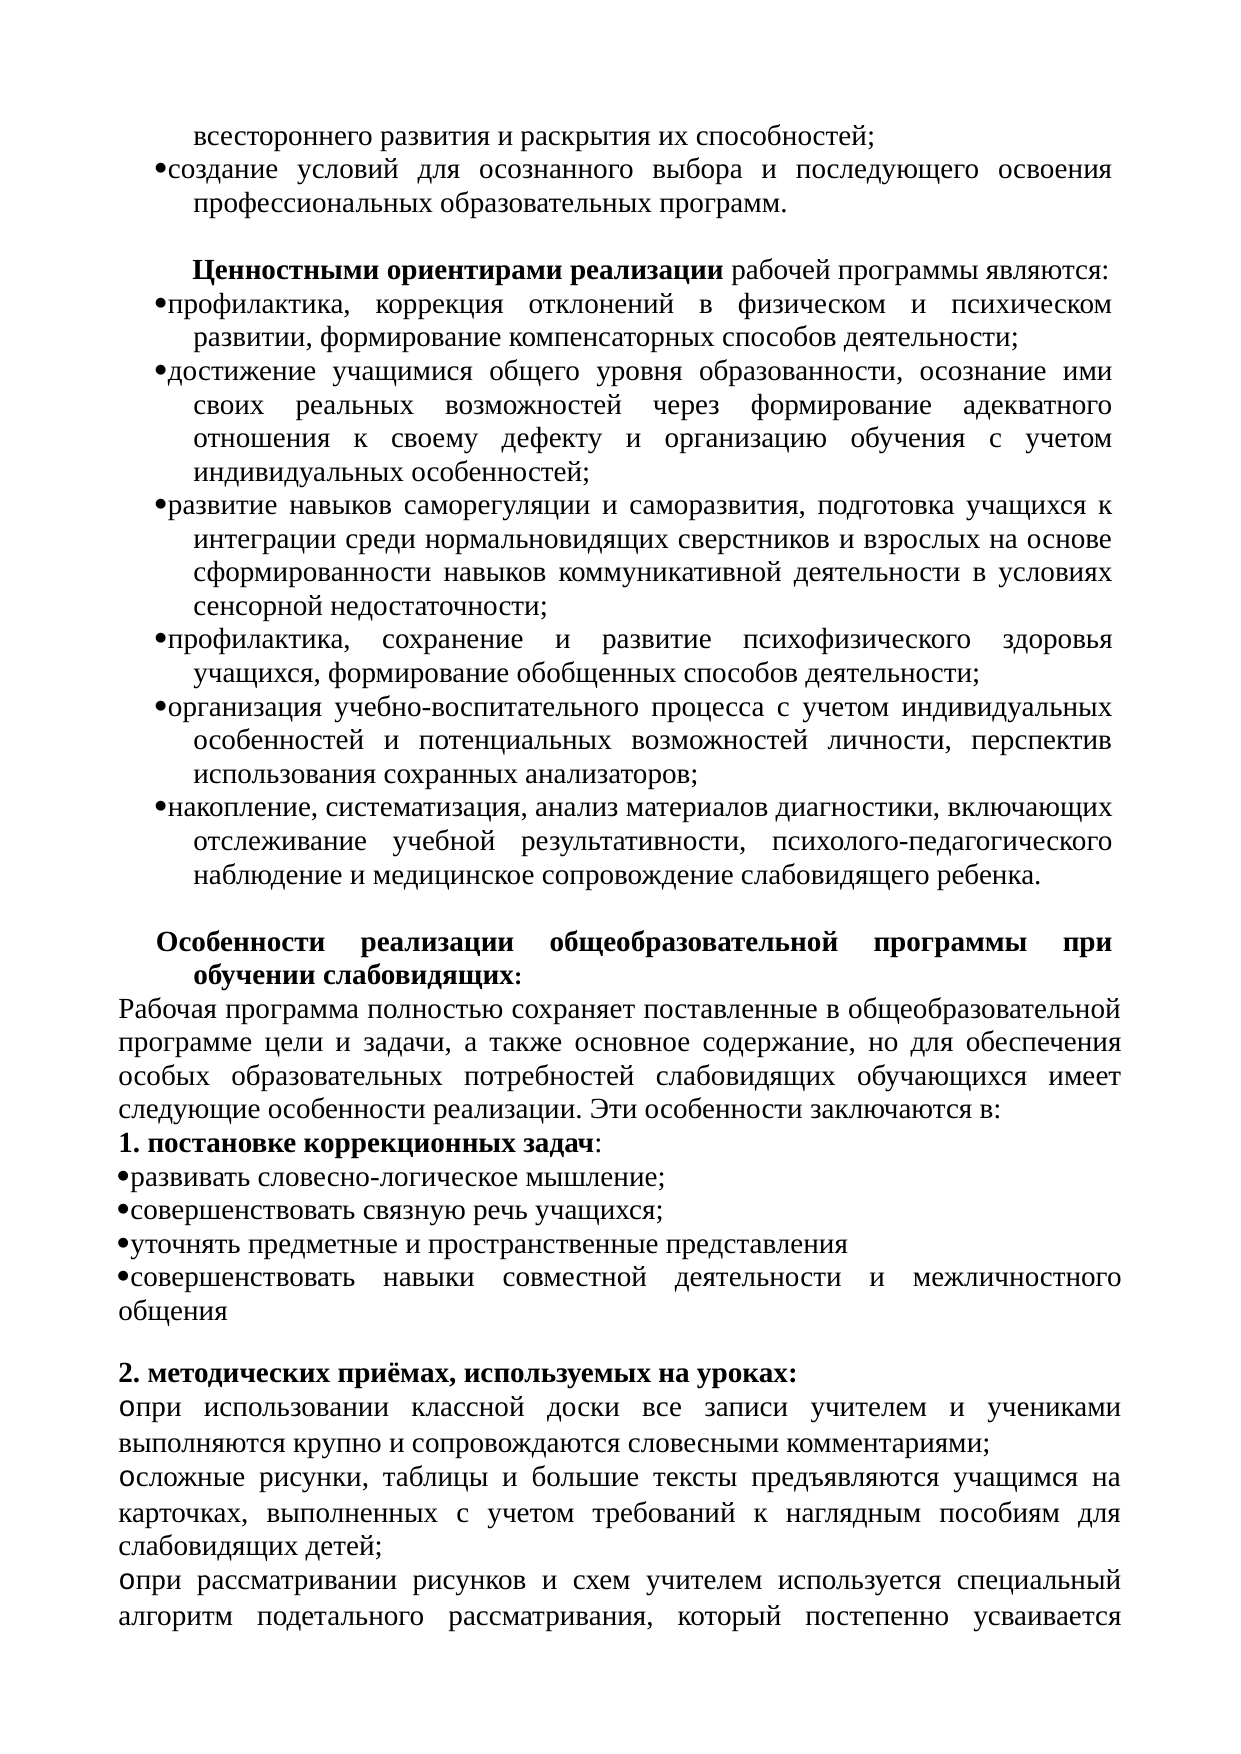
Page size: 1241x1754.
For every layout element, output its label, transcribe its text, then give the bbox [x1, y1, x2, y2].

text 2. методических приёмах, используемых на уроках: [118, 1356, 1122, 1389]
list уточнять предметные и пространственные представления [118, 1226, 1122, 1259]
list совершенствовать связную речь учащихся; [118, 1192, 1122, 1226]
list профилактика, сохранение и развитие психофизического здоровья учащихся, формирование обобщенных способов деятельности; [156, 622, 1113, 689]
list организация учебно-воспитательного процесса с учетом индивидуальных особенностей и потенциальных возможностей личности, перспектив использования сохранных анализаторов; [156, 689, 1113, 789]
list достижение учащимися общего уровня образованности, осознание ими своих реальных возможностей через формирование адекватного отношения к своему дефекту и организацию обучения с учетом индивидуальных особенностей; [156, 353, 1113, 487]
list создание условий для осознанного выбора и последующего освоения профессиональных образовательных программ. [156, 152, 1113, 219]
list при использовании классной доски все записи учителем и учениками выполняются крупно и сопровождаются словесными комментариями; [118, 1389, 1122, 1459]
list всестороннего развития и раскрытия их способностей; [156, 118, 1113, 152]
list профилактика, коррекция отклонений в физическом и психическом развитии, формирование компенсаторных способов деятельности; [156, 286, 1113, 353]
list развитие навыков саморегуляции и саморазвития, подготовка учащихся к интеграции среди нормальновидящих сверстников и взрослых на основе сформированности навыков коммуникативной деятельности в условиях сенсорной недостаточности; [156, 487, 1113, 622]
list при рассматривании рисунков и схем учителем используется специальный алгоритм подетального рассматривания, который постепенно усваивается [118, 1562, 1122, 1631]
text Рабочая программа полностью сохраняет поставленные в общеобразовательной программе цели и задачи, а также основное содержание, но для обеспечения особых образовательных потребностей слабовидящих обучающихся имеет следующие особенности реализации. Эти особенности заключаются в: [118, 991, 1122, 1125]
text Особенности реализации общеобразовательной программы при обучении слабовидящих: [156, 924, 1113, 991]
list развивать словесно-логическое мышление; [118, 1159, 1122, 1192]
list сложные рисунки, таблицы и большие тексты предъявляются учащимся на карточках, выполненных с учетом требований к наглядным пособиям для слабовидящих детей; [118, 1459, 1122, 1562]
text 1. постановке коррекционных задач: [118, 1125, 1122, 1159]
text Ценностными ориентирами реализации рабочей программы являются: [118, 252, 1113, 286]
list накопление, систематизация, анализ материалов диагностики, включающих отслеживание учебной результативности, психолого-педагогического наблюдение и медицинское сопровождение слабовидящего ребенка. [156, 789, 1113, 890]
list совершенствовать навыки совместной деятельности и межличностного общения [118, 1259, 1122, 1327]
